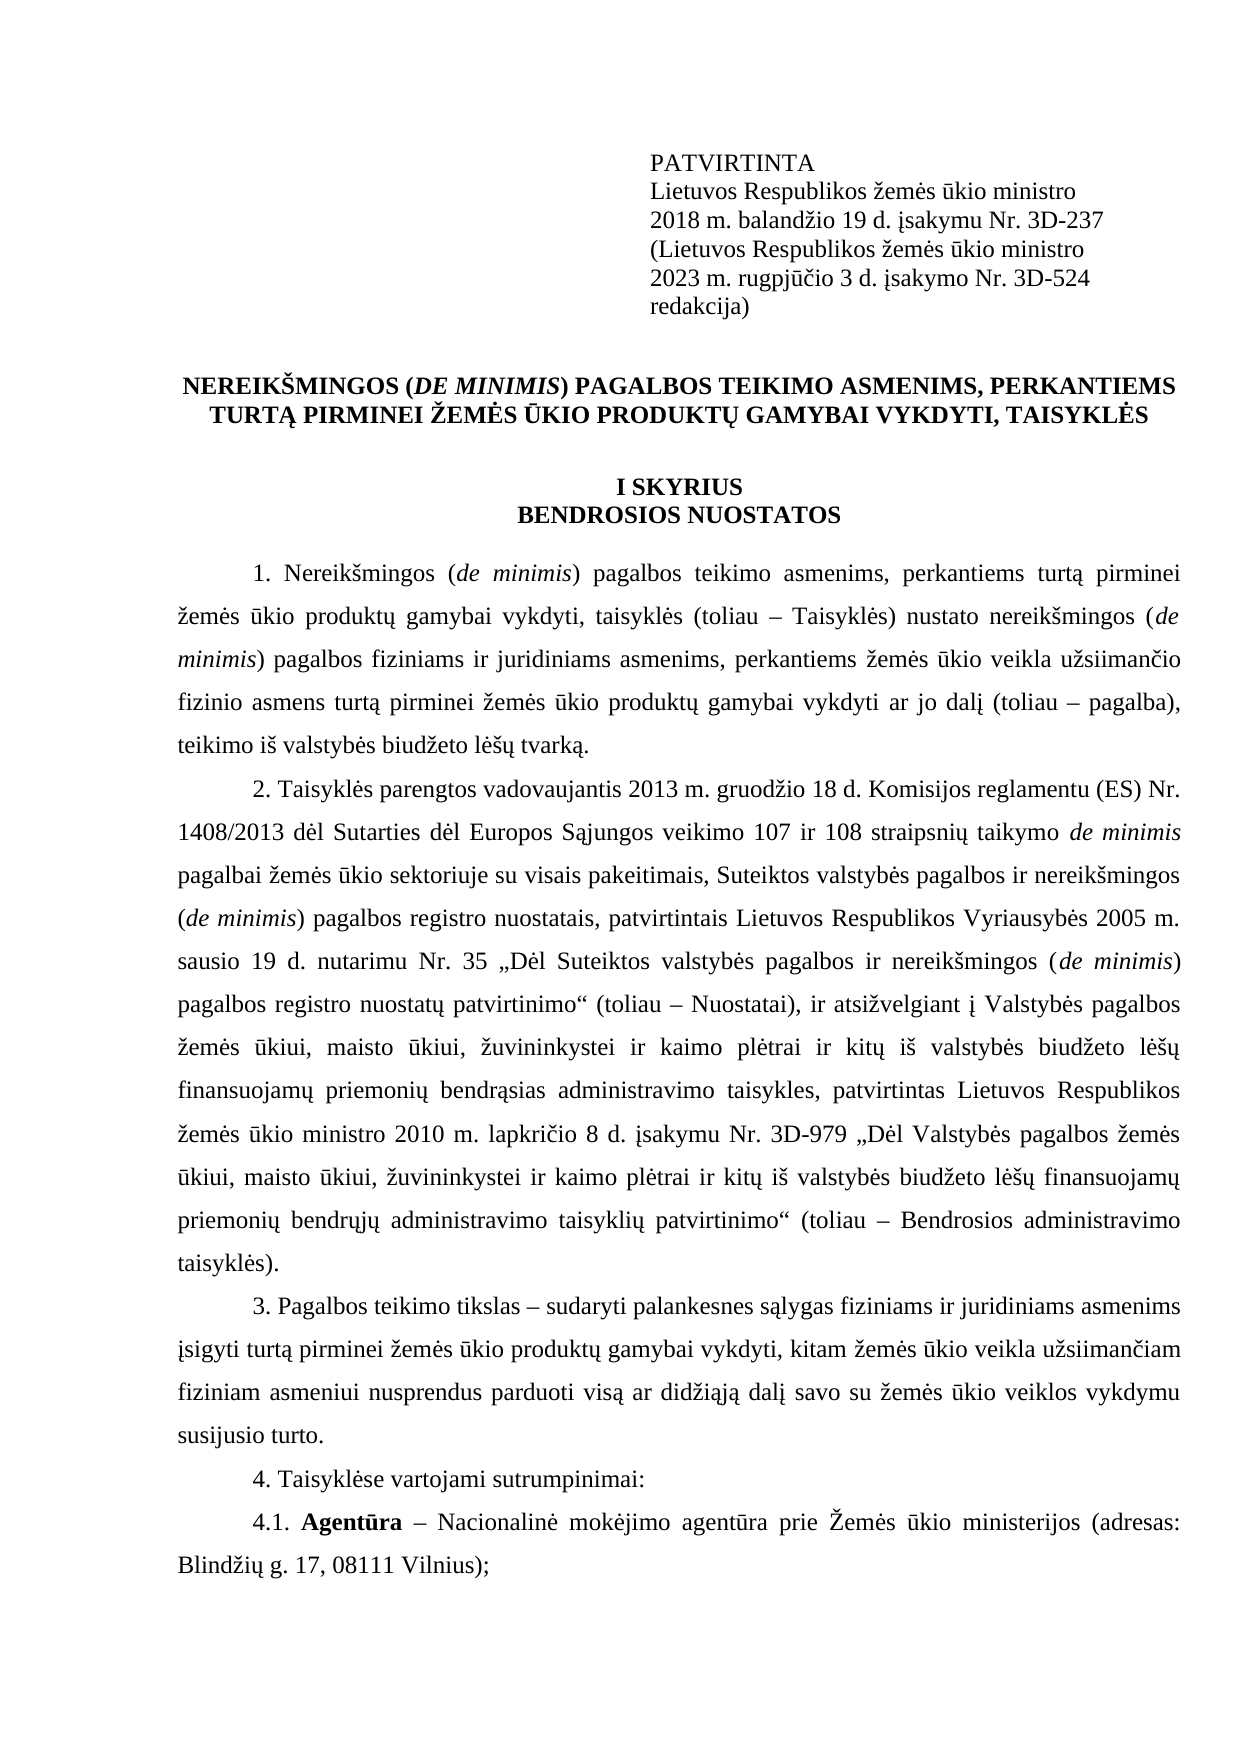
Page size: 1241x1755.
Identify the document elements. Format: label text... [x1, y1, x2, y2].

text 3. Pagalbos teikimo tikslas – sudaryti palankesnes sąlygas fiziniams ir juridiniams asmenims įsigyti turtą pirminei žemės ūkio produktų gamybai vykdyti, kitam žemės ūkio veikla užsiimančiam fiziniam asmeniui nusprendus parduoti visą ar didžiąją dalį savo su žemės ūkio veiklos vykdymu susijusio turto. [177, 1291, 1181, 1449]
text 2. Taisyklės parengtos vadovaujantis 2013 m. gruodžio 18 d. Komisijos reglamentu (ES) Nr. 1408/2013 dėl Sutarties dėl Europos Sąjungos veikimo 107 ir 108 straipsnių taikymo de minimis pagalbai žemės ūkio sektoriuje su visais pakeitimais, Suteiktos valstybės pagalbos ir nereikšmingos (de minimis) pagalbos registro nuostatais, patvirtintais Lietuvos Respublikos Vyriausybės 2005 m. sausio 19 d. nutarimu Nr. 35 „Dėl Suteiktos valstybės pagalbos ir nereikšmingos (de minimis) pagalbos registro nuostatų patvirtinimo“ (toliau – Nuostatai), ir atsižvelgiant į Valstybės pagalbos žemės ūkiui, maisto ūkiui, žuvininkystei ir kaimo plėtrai ir kitų iš valstybės biudžeto lėšų finansuojamų priemonių bendrąsias administravimo taisykles, patvirtintas Lietuvos Respublikos žemės ūkio ministro 2010 m. lapkričio 8 d. įsakymu Nr. 3D-979 „Dėl Valstybės pagalbos žemės ūkiui, maisto ūkiui, žuvininkystei ir kaimo plėtrai ir kitų iš valstybės biudžeto lėšų finansuojamų priemonių bendrųjų administravimo taisyklių patvirtinimo“ (toliau – Bendrosios administravimo taisyklės). [177, 774, 1181, 1277]
text BENDROSIOS NUOSTATOS [177, 501, 1181, 529]
text I SKYRIUS [177, 472, 1181, 501]
text NEREIKŠMINGOS (dE MINIMIS) PAGALBOS TEIKIMO ASMENIMS, perkantiems turtą PIRMINEI ŽEMĖS ŪKIO PRODUKTŲ GAMYBAI VYKDYTI, TAISYKLĖS [177, 371, 1181, 429]
text 2018 m. balandžio 19 d. įsakymu Nr. 3D-237 [177, 205, 1181, 234]
text Lietuvos Respublikos žemės ūkio ministro [177, 176, 1181, 205]
text PATVIRTINTA [177, 148, 1181, 176]
text 4. Taisyklėse vartojami sutrumpinimai: [177, 1464, 1181, 1492]
text 4.1. Agentūra – Nacionalinė mokėjimo agentūra prie Žemės ūkio ministerijos (adresas: Blindžių g. 17, 08111 Vilnius); [177, 1507, 1181, 1579]
text 1. Nereikšmingos (de minimis) pagalbos teikimo asmenims, perkantiems turtą pirminei žemės ūkio produktų gamybai vykdyti, taisyklės (toliau – Taisyklės) nustato nereikšmingos (de minimis) pagalbos fiziniams ir juridiniams asmenims, perkantiems žemės ūkio veikla užsiimančio fizinio asmens turtą pirminei žemės ūkio produktų gamybai vykdyti ar jo dalį (toliau – pagalba), teikimo iš valstybės biudžeto lėšų tvarką. [177, 558, 1181, 759]
text (Lietuvos Respublikos žemės ūkio ministro [177, 234, 1181, 263]
text 2023 m. rugpjūčio 3 d. įsakymo Nr. 3D-524 [177, 263, 1181, 291]
text redakcija) [177, 291, 1181, 320]
